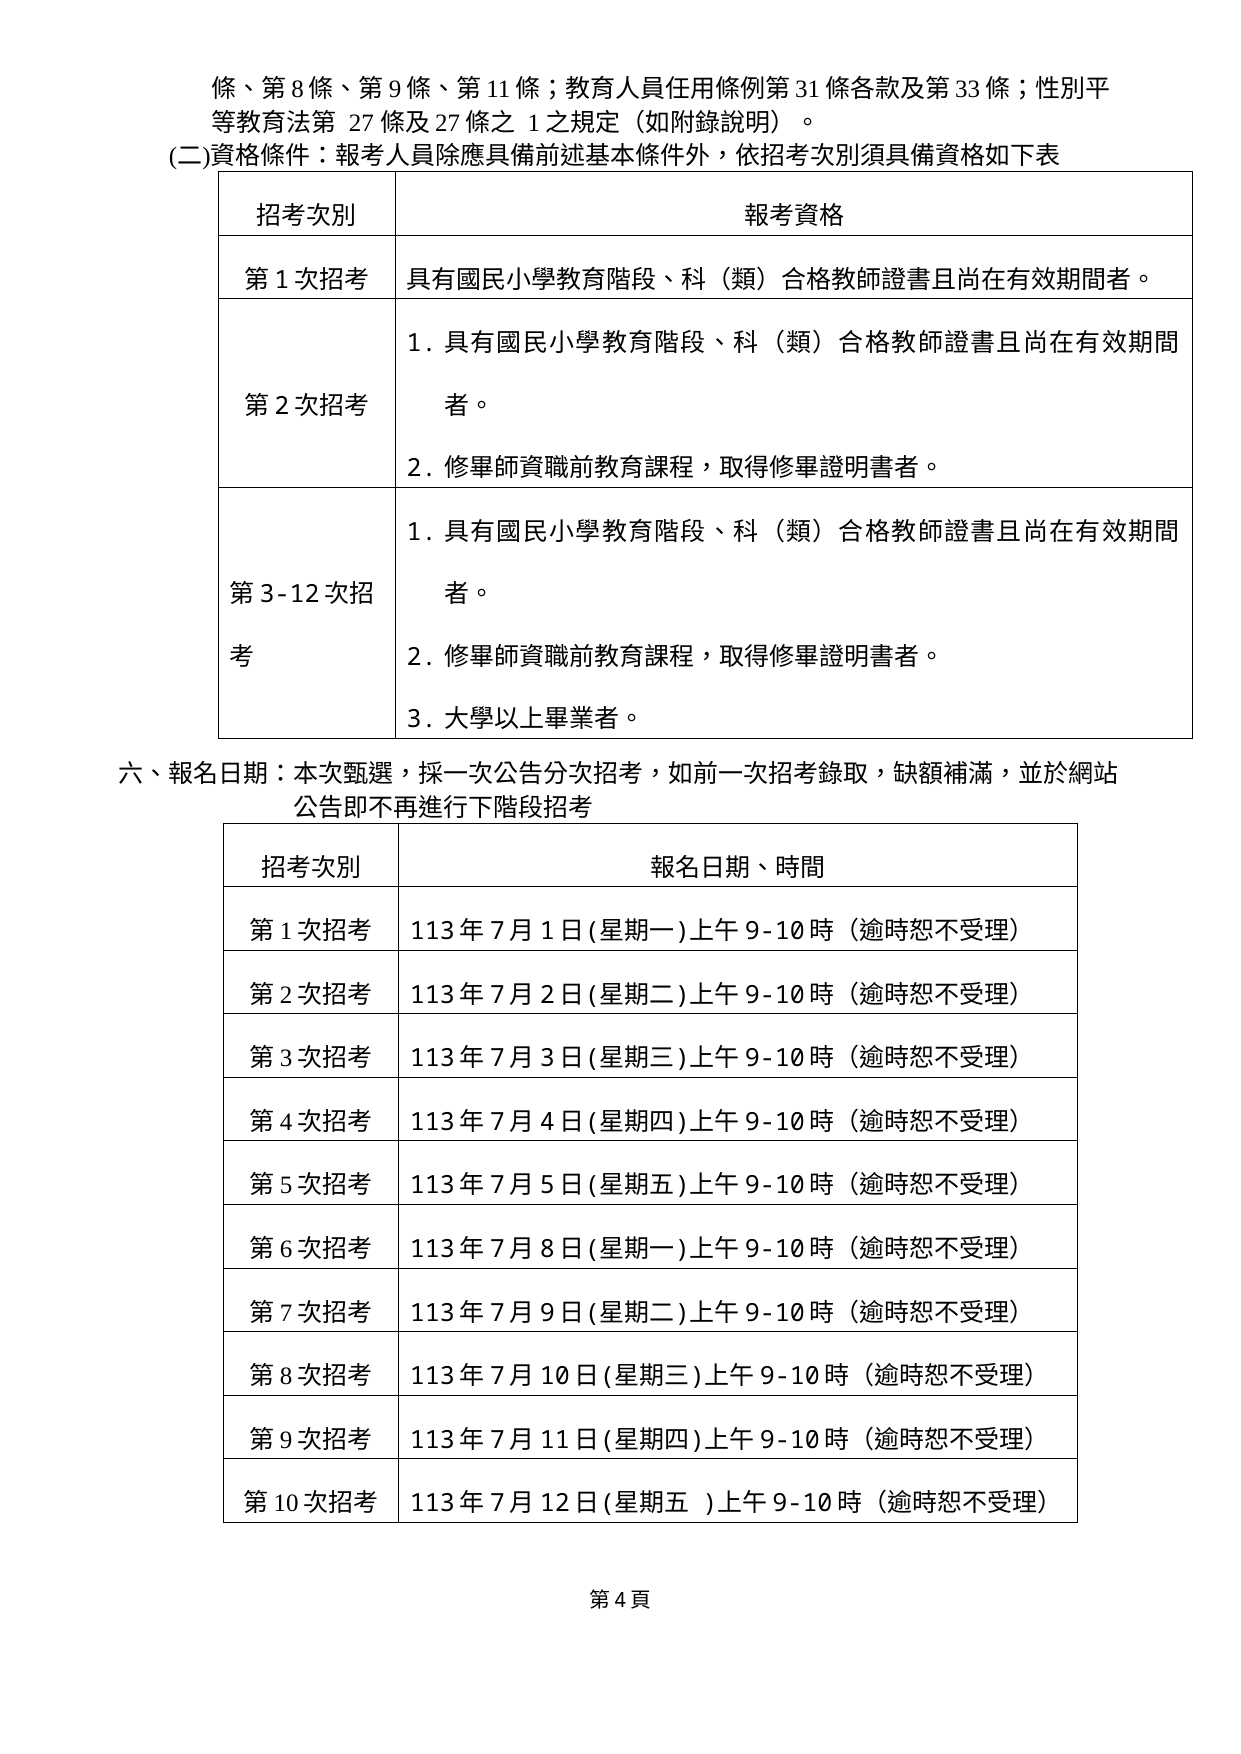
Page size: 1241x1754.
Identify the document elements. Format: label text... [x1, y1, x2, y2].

table_cell 113年7月2日(星期二)上午9-10時（逾時恕不受理） [399, 951, 1077, 1013]
table_header 招考次別 [219, 172, 395, 234]
table_header 報考資格 [396, 172, 1192, 234]
text 條、第8條、第9條、第11條；教育人員任用條例第31條各款及第33條；性別平等教育法第 27 條及27條之 1之規定（如附錄說明）。 [207, 71, 1122, 138]
table_cell 第3-12次招考 [219, 488, 395, 738]
table_header 招考次別 [224, 824, 398, 886]
table_cell 第1次招考 [224, 887, 398, 950]
table_cell 第2次招考 [224, 951, 398, 1013]
table_cell 具有國民小學教育階段、科（類）合格教師證書且尚在有效期間者。 修畢師資職前教育課程，取得修畢證明書者。 大學以上畢業者。 [396, 488, 1192, 738]
table_cell 113年7月8日(星期一)上午9-10時（逾時恕不受理） [399, 1205, 1077, 1267]
text 六、報名日期：本次甄選，採一次公告分次招考，如前一次招考錄取，缺額補滿，並於網站公告即不再進行下階段招考 [118, 756, 1122, 823]
table_cell 第2次招考 [219, 299, 395, 487]
table_cell 第8次招考 [224, 1332, 398, 1394]
table_cell 第10次招考 [224, 1459, 398, 1522]
table_cell 第1次招考 [219, 236, 395, 298]
table_cell 113年7月5日(星期五)上午9-10時（逾時恕不受理） [399, 1141, 1077, 1204]
table_cell 第5次招考 [224, 1141, 398, 1204]
table_cell 具有國民小學教育階段、科（類）合格教師證書且尚在有效期間者。 修畢師資職前教育課程，取得修畢證明書者。 [396, 299, 1192, 487]
table_cell 第7次招考 [224, 1269, 398, 1331]
table_cell 第9次招考 [224, 1396, 398, 1458]
table_cell 113年7月4日(星期四)上午9-10時（逾時恕不受理） [399, 1078, 1077, 1140]
table_cell 113年7月3日(星期三)上午9-10時（逾時恕不受理） [399, 1014, 1077, 1077]
table_cell 113年7月1日(星期一)上午9-10時（逾時恕不受理） [399, 887, 1077, 950]
table_cell 第3次招考 [224, 1014, 398, 1077]
table_cell 113年7月12日(星期五 )上午9-10時（逾時恕不受理） [399, 1459, 1077, 1522]
table_cell 113年7月11日(星期四)上午9-10時（逾時恕不受理） [399, 1396, 1077, 1458]
table_cell 第4次招考 [224, 1078, 398, 1140]
table_cell 113年7月9日(星期二)上午9-10時（逾時恕不受理） [399, 1269, 1077, 1331]
text (二)資格條件：報考人員除應具備前述基本條件外，依招考次別須具備資格如下表 [162, 138, 1122, 171]
table_cell 113年7月10日(星期三)上午9-10時（逾時恕不受理） [399, 1332, 1077, 1394]
table_cell 第6次招考 [224, 1205, 398, 1267]
table_header 報名日期、時間 [399, 824, 1077, 886]
table_cell 具有國民小學教育階段、科（類）合格教師證書且尚在有效期間者。 [396, 236, 1192, 298]
